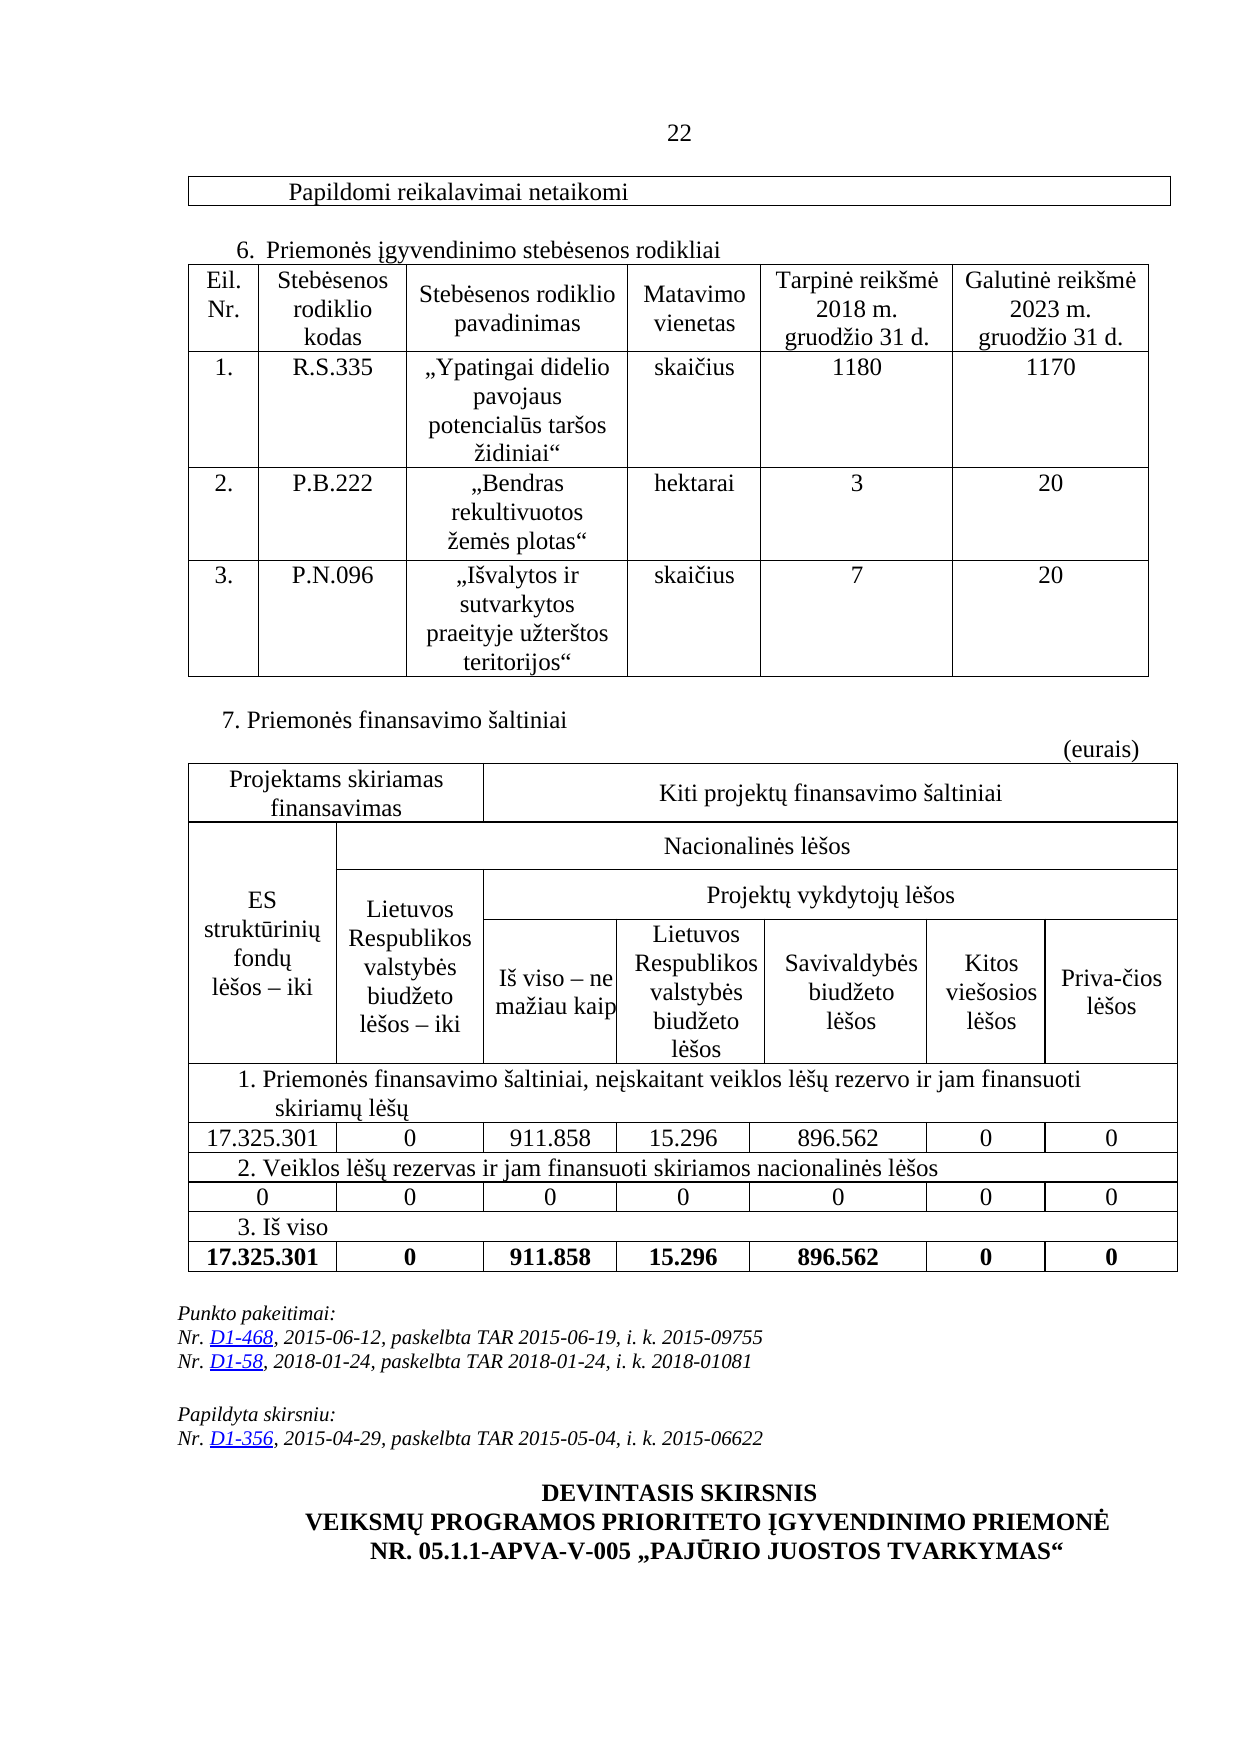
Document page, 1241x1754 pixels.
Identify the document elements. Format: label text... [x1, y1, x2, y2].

table_header Stebėsenos rodiklio pavadinimas [407, 265, 627, 351]
table_cell 0 [484, 1183, 616, 1211]
table_cell 0 [1046, 1183, 1177, 1211]
table_cell 15.296 [617, 1242, 749, 1271]
table_cell Nacionalinės lėšos [337, 823, 1177, 869]
table_header Galutinė reikšmė 2023 m. gruodžio 31 d. [953, 265, 1148, 351]
table_cell „Bendras rekultivuotos žemės plotas“ [407, 468, 627, 559]
table_header Eil. Nr. [189, 265, 258, 351]
table_header Kiti projektų finansavimo šaltiniai [484, 764, 1177, 821]
table_cell Iš viso – ne mažiau kaip [484, 920, 616, 1063]
text VEIKSMŲ PROGRAMOS PRIORITETO ĮGYVENDINIMO PRIEMONĖ NR. 05.1.1-APVA-V-005 „PAJŪRIO JUOSTOS TVARKYMAS“ [240, 1507, 1181, 1564]
table_cell 0 [927, 1242, 1044, 1271]
table_cell 0 [1046, 1242, 1177, 1271]
table_cell 2. [189, 468, 258, 559]
table_cell skaičius [628, 352, 760, 467]
text 6. Priemonės įgyvendinimo stebėsenos rodikliai [236, 235, 1181, 264]
table_cell 1. Priemonės finansavimo šaltiniai, neįskaitant veiklos lėšų rezervo ir jam finansuoti skiriamų lėšų [189, 1064, 1177, 1122]
table_cell 1180 [761, 352, 952, 467]
table_cell 896.562 [750, 1242, 926, 1271]
text Nr. D1-356, 2015-04-29, paskelbta TAR 2015-05-04, i. k. 2015-06622 [177, 1426, 1181, 1449]
table_cell P.N.096 [259, 561, 406, 676]
text Nr. D1-468, 2015-06-12, paskelbta TAR 2015-06-19, i. k. 2015-09755 [177, 1324, 1181, 1349]
table_cell 3. Iš viso [189, 1212, 1177, 1241]
table_cell 0 [617, 1183, 749, 1211]
table_header Tarpinė reikšmė 2018 m. gruodžio 31 d. [761, 265, 952, 351]
table_header Stebėsenos rodiklio kodas [259, 265, 406, 351]
table_cell Lietuvos Respublikos valstybės biudžeto lėšos – iki [337, 870, 483, 1063]
table_cell 0 [1046, 1123, 1177, 1152]
table_cell 3. [189, 561, 258, 676]
table_cell 15.296 [617, 1123, 749, 1152]
table_cell 0 [927, 1183, 1044, 1211]
table_cell hektarai [628, 468, 760, 559]
table_cell 17.325.301 [189, 1242, 336, 1271]
text Nr. D1-58, 2018-01-24, paskelbta TAR 2018-01-24, i. k. 2018-01081 [177, 1349, 1181, 1373]
table_cell ES struktūrinių fondų lėšos – iki [189, 823, 336, 1063]
text Papildyta skirsniu: [177, 1401, 1181, 1426]
table_cell 0 [337, 1123, 483, 1152]
table_cell 911.858 [484, 1123, 616, 1152]
table_cell P.B.222 [259, 468, 406, 559]
text DEVINTASIS SKIRSNIS [177, 1478, 1181, 1507]
table_cell 911.858 [484, 1242, 616, 1271]
table_cell 0 [337, 1183, 483, 1211]
table_cell Savivaldybės biudžeto lėšos [765, 920, 926, 1063]
table_cell 20 [953, 561, 1148, 676]
table_header Papildomi reikalavimai netaikomi [189, 177, 1170, 205]
table_cell 1170 [953, 352, 1148, 467]
text Punkto pakeitimai: [177, 1301, 1181, 1324]
table_cell „Ypatingai didelio pavojaus potencialūs taršos židiniai“ [407, 352, 627, 467]
table_cell Priva-čios lėšos [1046, 920, 1177, 1063]
table_cell 0 [927, 1123, 1044, 1152]
table_cell 0 [750, 1183, 926, 1211]
table_cell 7 [761, 561, 952, 676]
text 7. Priemonės finansavimo šaltiniai [177, 705, 1181, 734]
table_cell Kitos viešosios lėšos [927, 920, 1044, 1063]
table_header Projektams skiriamas finansavimas [189, 764, 483, 821]
table_cell 17.325.301 [189, 1123, 336, 1152]
table_cell 0 [189, 1183, 336, 1211]
table_cell Lietuvos Respublikos valstybės biudžeto lėšos [617, 920, 764, 1063]
table_cell 3 [761, 468, 952, 559]
table_cell 1. [189, 352, 258, 467]
table_cell 896.562 [750, 1123, 926, 1152]
table_cell Projektų vykdytojų lėšos [484, 870, 1177, 918]
table_cell R.S.335 [259, 352, 406, 467]
table_cell „Išvalytos ir sutvarkytos praeityje užterštos teritorijos“ [407, 561, 627, 676]
table_cell skaičius [628, 561, 760, 676]
table_cell 0 [337, 1242, 483, 1271]
text (eurais) [215, 734, 1181, 763]
table_cell 20 [953, 468, 1148, 559]
table_cell 2. Veiklos lėšų rezervas ir jam finansuoti skiriamos nacionalinės lėšos [189, 1153, 1177, 1181]
table_header Matavimo vienetas [628, 265, 760, 351]
